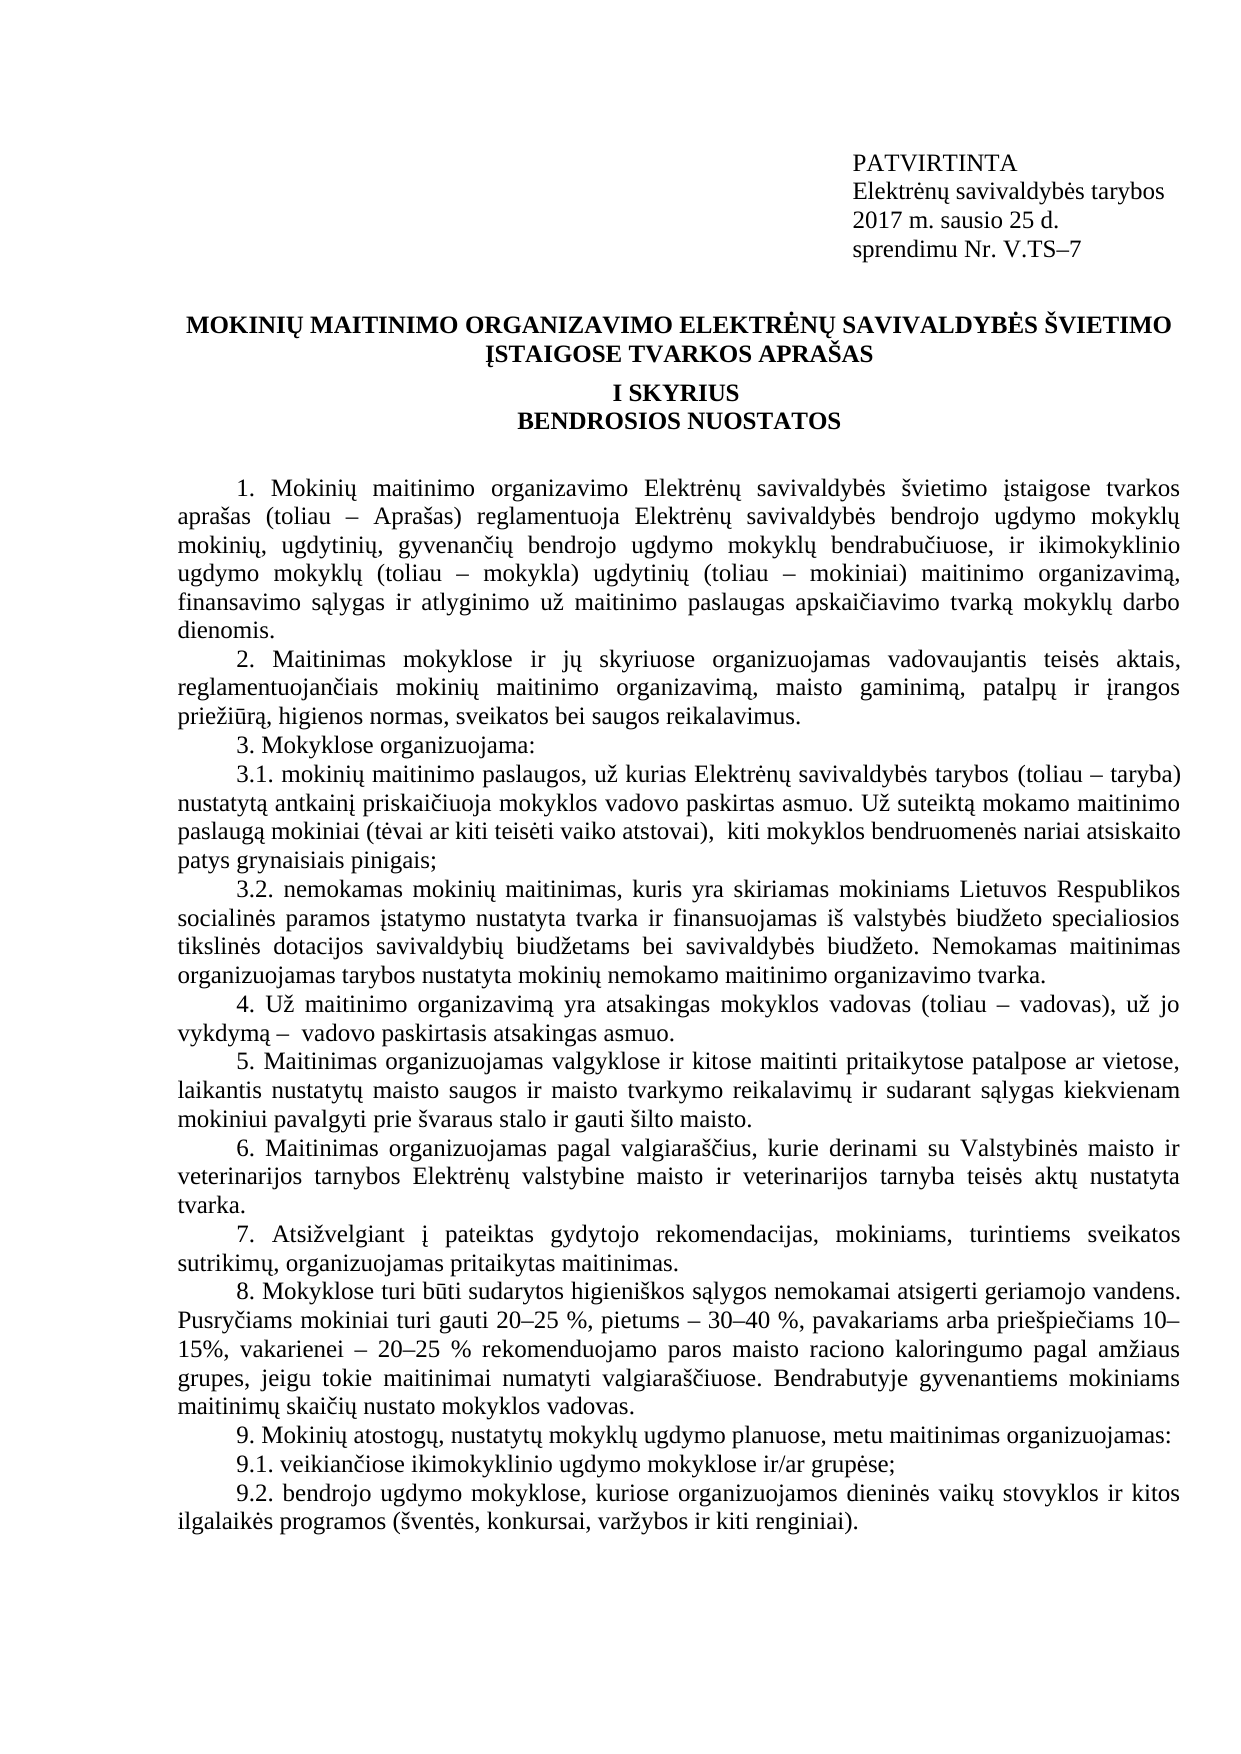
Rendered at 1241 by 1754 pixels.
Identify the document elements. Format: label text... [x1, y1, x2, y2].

text 1. Mokinių maitinimo organizavimo Elektrėnų savivaldybės švietimo įstaigose tvarkos aprašas (toliau – Aprašas) reglamentuoja Elektrėnų savivaldybės bendrojo ugdymo mokyklų mokinių, ugdytinių, gyvenančių bendrojo ugdymo mokyklų bendrabučiuose, ir ikimokyklinio ugdymo mokyklų (toliau – mokykla) ugdytinių (toliau – mokiniai) maitinimo organizavimą, finansavimo sąlygas ir atlyginimo už maitinimo paslaugas apskaičiavimo tvarką mokyklų darbo dienomis. [177, 473, 1181, 644]
text 9.1. veikiančiose ikimokyklinio ugdymo mokyklose ir/ar grupėse; [177, 1449, 1181, 1478]
text BENDROSIOS NUOSTATOS [177, 406, 1181, 435]
text MOKINIŲ MAITINIMO ORGANIZAVIMO ELEKTRĖNŲ SAVIVALDYBĖS ŠVIETIMO ĮSTAIGOSE TVARKOS APRAŠAS [177, 311, 1181, 368]
text 2. Maitinimas mokyklose ir jų skyriuose organizuojamas vadovaujantis teisės aktais, reglamentuojančiais mokinių maitinimo organizavimą, maisto gaminimą, patalpų ir įrangos priežiūrą, higienos normas, sveikatos bei saugos reikalavimus. [177, 644, 1181, 730]
text 9.2. bendrojo ugdymo mokyklose, kuriose organizuojamos dieninės vaikų stovyklos ir kitos ilgalaikės programos (šventės, konkursai, varžybos ir kiti renginiai). [177, 1478, 1181, 1535]
text 6. Maitinimas organizuojamas pagal valgiaraščius, kurie derinami su Valstybinės maisto ir veterinarijos tarnybos Elektrėnų valstybine maisto ir veterinarijos tarnyba teisės aktų nustatyta tvarka. [177, 1133, 1181, 1219]
text 3.1. mokinių maitinimo paslaugos, už kurias Elektrėnų savivaldybės tarybos (toliau – taryba) nustatytą antkainį priskaičiuoja mokyklos vadovo paskirtas asmuo. Už suteiktą mokamo maitinimo paslaugą mokiniai (tėvai ar kiti teisėti vaiko atstovai), kiti mokyklos bendruomenės nariai atsiskaito patys grynaisiais pinigais; [177, 759, 1181, 874]
text 2017 m. sausio 25 d. [852, 205, 1181, 234]
text 3. Mokyklose organizuojama: [177, 730, 1181, 759]
text Elektrėnų savivaldybės tarybos [852, 176, 1181, 205]
text 5. Maitinimas organizuojamas valgyklose ir kitose maitinti pritaikytose patalpose ar vietose, laikantis nustatytų maisto saugos ir maisto tvarkymo reikalavimų ir sudarant sąlygas kiekvienam mokiniui pavalgyti prie švaraus stalo ir gauti šilto maisto. [177, 1046, 1181, 1133]
text PATVIRTINTA [717, 148, 1181, 176]
text 7. Atsižvelgiant į pateiktas gydytojo rekomendacijas, mokiniams, turintiems sveikatos sutrikimų, organizuojamas pritaikytas maitinimas. [177, 1219, 1181, 1276]
text 3.2. nemokamas mokinių maitinimas, kuris yra skiriamas mokiniams Lietuvos Respublikos socialinės paramos įstatymo nustatyta tvarka ir finansuojamas iš valstybės biudžeto specialiosios tikslinės dotacijos savivaldybių biudžetams bei savivaldybės biudžeto. Nemokamas maitinimas organizuojamas tarybos nustatyta mokinių nemokamo maitinimo organizavimo tvarka. [177, 874, 1181, 989]
text I SKYRIUS [177, 378, 1181, 406]
text 4. Už maitinimo organizavimą yra atsakingas mokyklos vadovas (toliau – vadovas), už jo vykdymą – vadovo paskirtasis atsakingas asmuo. [177, 989, 1181, 1046]
text sprendimu Nr. V.TS–7 [852, 234, 1181, 263]
text 9. Mokinių atostogų, nustatytų mokyklų ugdymo planuose, metu maitinimas organizuojamas: [177, 1420, 1181, 1449]
text 8. Mokyklose turi būti sudarytos higieniškos sąlygos nemokamai atsigerti geriamojo vandens. Pusryčiams mokiniai turi gauti 20–25 %, pietums – 30–40 %, pavakariams arba priešpiečiams 10–15%, vakarienei – 20–25 % rekomenduojamo paros maisto raciono kaloringumo pagal amžiaus grupes, jeigu tokie maitinimai numatyti valgiaraščiuose. Bendrabutyje gyvenantiems mokiniams maitinimų skaičių nustato mokyklos vadovas. [177, 1276, 1181, 1420]
